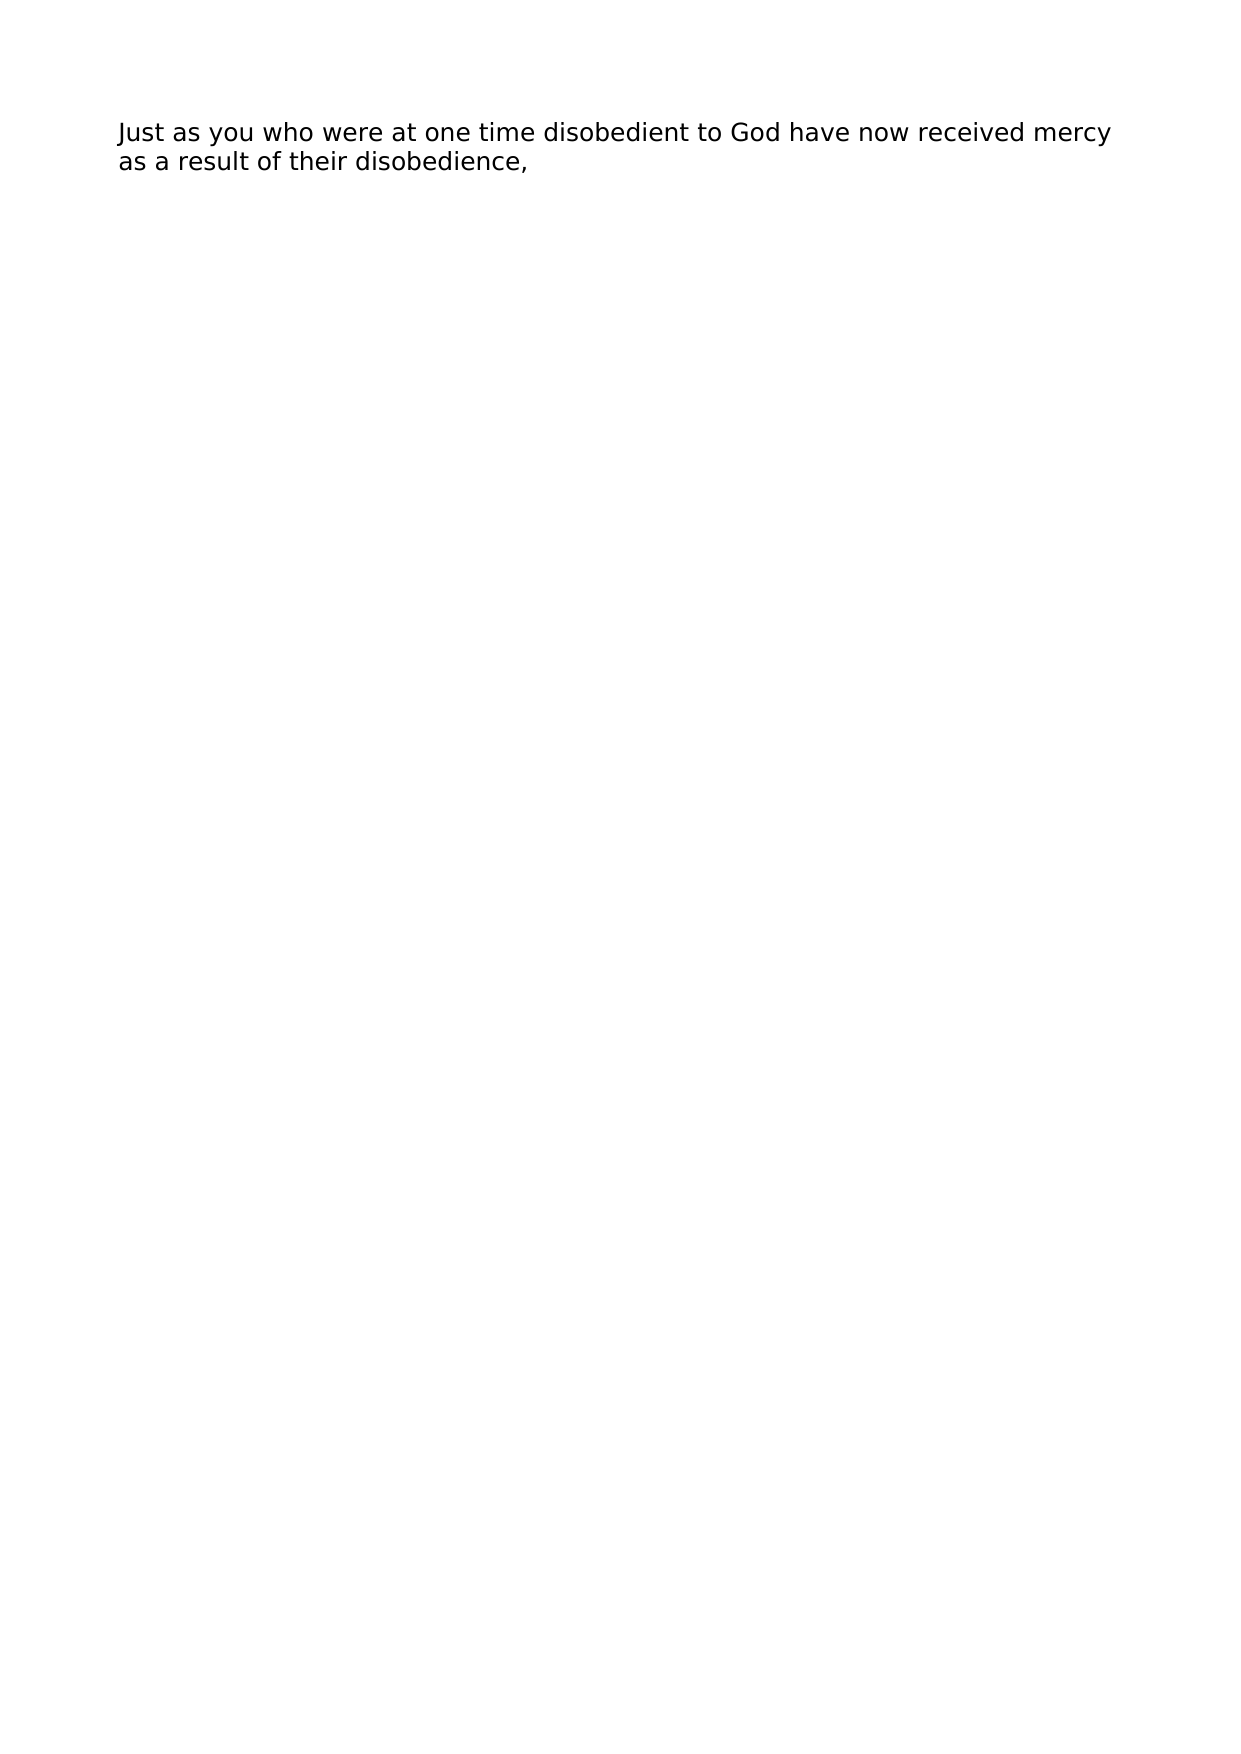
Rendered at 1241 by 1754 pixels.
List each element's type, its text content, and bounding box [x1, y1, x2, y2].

text Just as you who were at one time disobedient to God have now received mercy as a result of their disobedience, [118, 118, 1122, 176]
